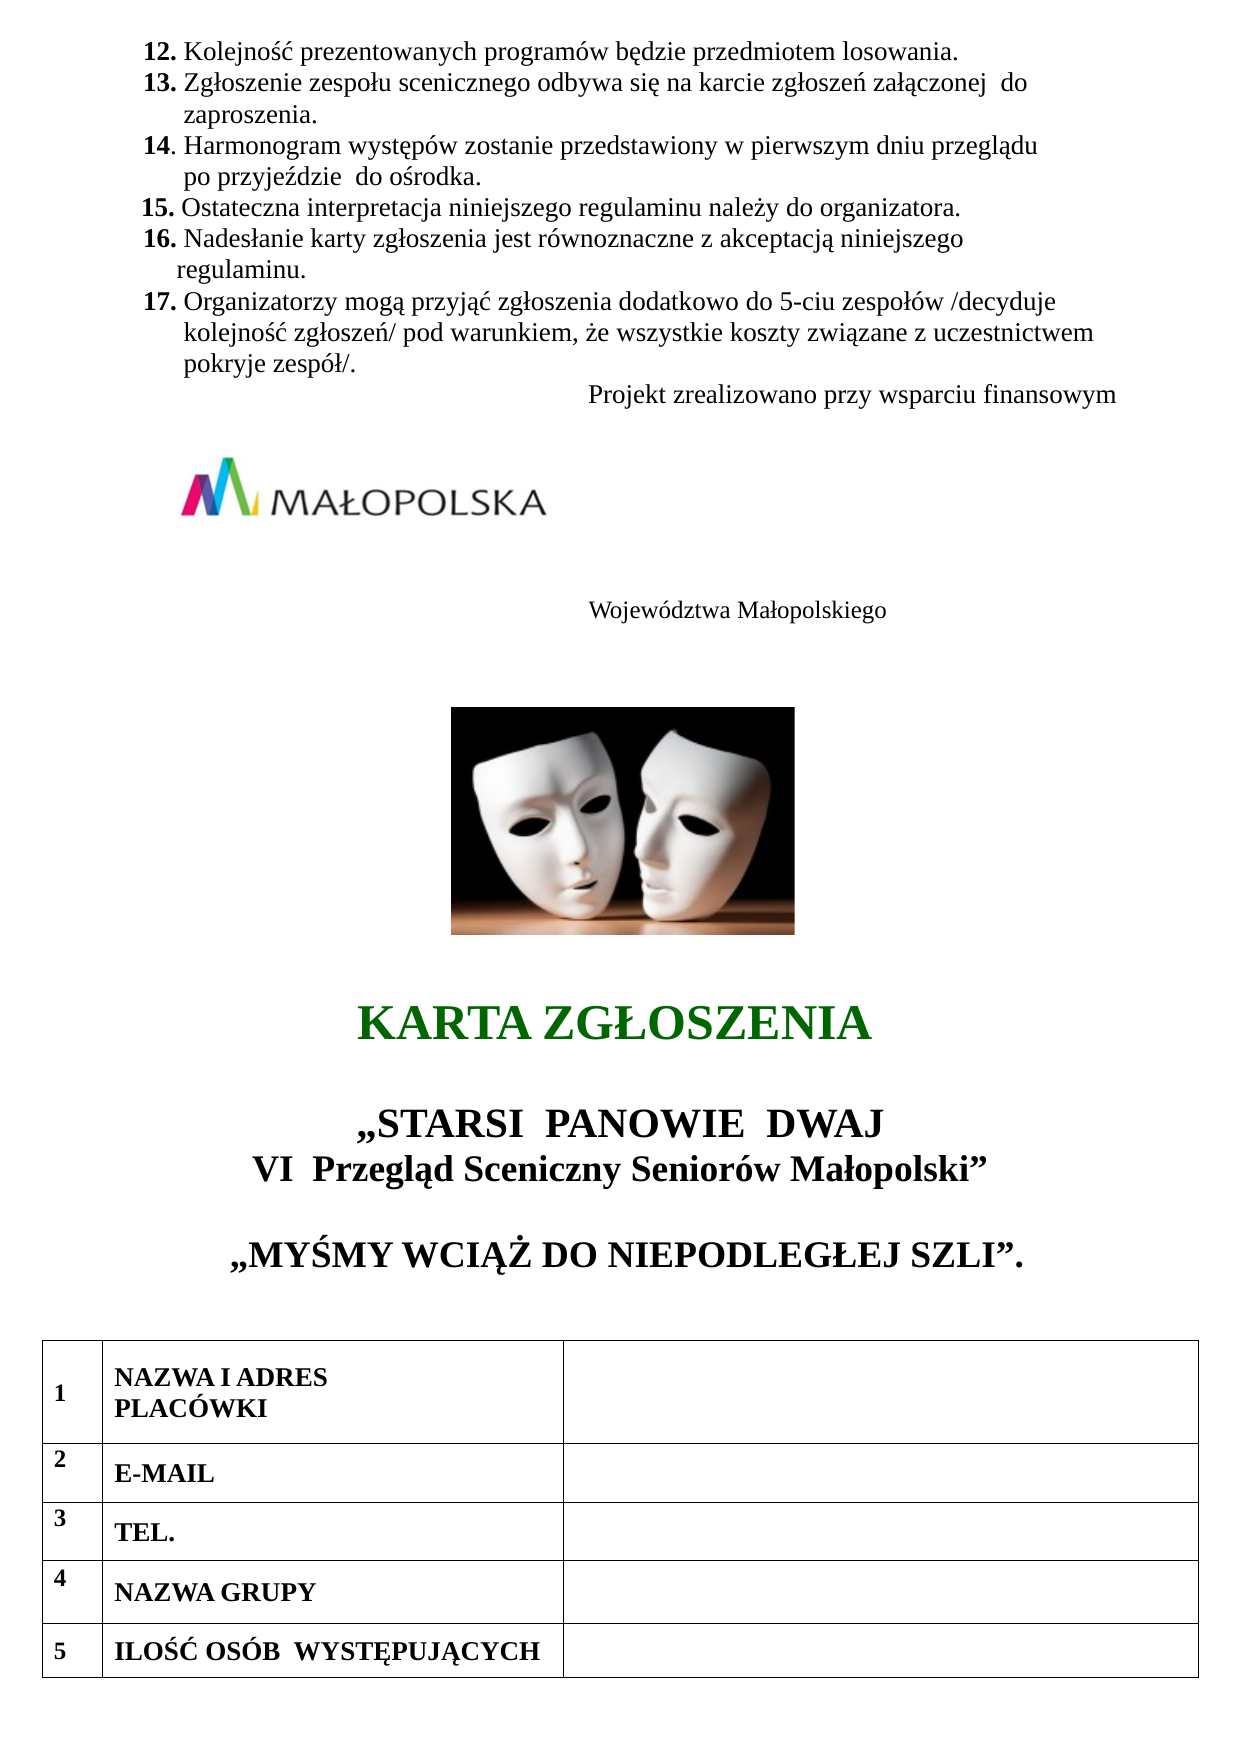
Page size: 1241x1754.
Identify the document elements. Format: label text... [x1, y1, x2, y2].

text VI Przegląd Sceniczny Seniorów Małopolski” [89, 1146, 1152, 1189]
table_cell [564, 1561, 1198, 1623]
text regulaminu. [89, 253, 1152, 284]
table_cell TEL. [103, 1503, 563, 1560]
text zaproszenia. [89, 98, 1152, 129]
table_cell [564, 1444, 1198, 1502]
text 16. Nadesłanie karty zgłoszenia jest równoznaczne z akceptacją niniejszego [89, 222, 1152, 253]
table_cell 2 [43, 1444, 102, 1502]
table_cell [564, 1624, 1198, 1677]
text „STARSI PANOWIE DWAJ [89, 1098, 1152, 1146]
table_header [564, 1341, 1198, 1443]
text po przyjeździe do ośrodka. [89, 160, 1152, 191]
text KARTA ZGŁOSZENIA [89, 993, 1152, 1050]
text Projekt zrealizowano przy wsparciu finansowym [89, 378, 1152, 595]
table_header NAZWA I ADRES PLACÓWKI [103, 1341, 563, 1443]
text 12. Kolejność prezentowanych programów będzie przedmiotem losowania. [89, 35, 1152, 67]
text 17. Organizatorzy mogą przyjąć zgłoszenia dodatkowo do 5-ciu zespołów /decyduje [89, 284, 1152, 316]
text „MYŚMY WCIĄŻ DO NIEPODLEGŁEJ SZLI”. [89, 1232, 1152, 1276]
text kolejność zgłoszeń/ pod warunkiem, że wszystkie koszty związane z uczestnictwem [89, 316, 1152, 347]
table_cell E-MAIL [103, 1444, 563, 1502]
text 13. Zgłoszenie zespołu scenicznego odbywa się na karcie zgłoszeń załączonej do [89, 67, 1152, 98]
table_cell 4 [43, 1561, 102, 1623]
table_cell ILOŚĆ OSÓB WYSTĘPUJĄCYCH [103, 1624, 563, 1677]
table_header 1 [43, 1341, 102, 1443]
table_cell NAZWA GRUPY [103, 1561, 563, 1623]
table_cell 5 [43, 1624, 102, 1677]
text 14. Harmonogram występów zostanie przedstawiony w pierwszym dniu przeglądu [89, 129, 1152, 160]
table_cell [564, 1503, 1198, 1560]
table_cell 3 [43, 1503, 102, 1560]
text 15. Ostateczna interpretacja niniejszego regulaminu należy do organizatora. [114, 191, 1152, 222]
text pokryje zespół/. [89, 347, 1152, 378]
text Województwa Małopolskiego [89, 595, 1152, 624]
